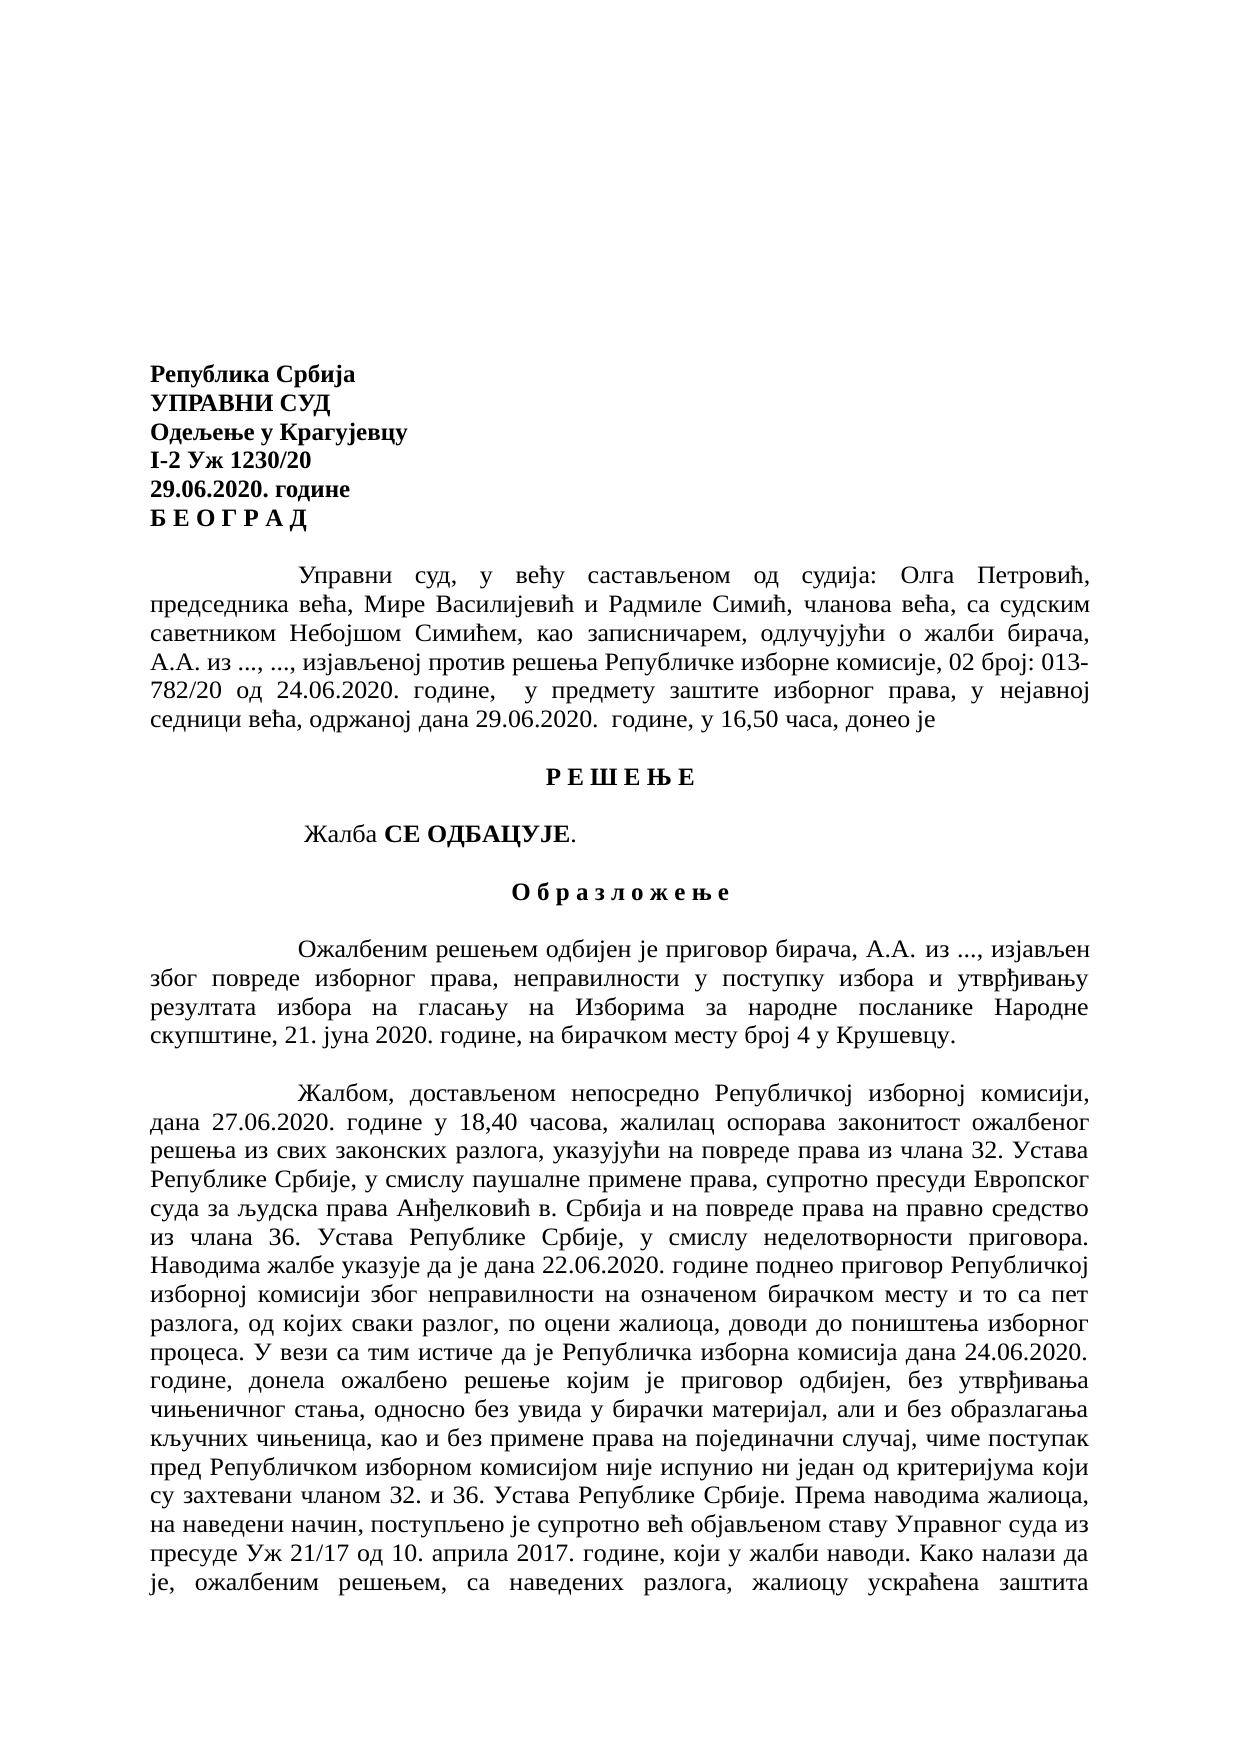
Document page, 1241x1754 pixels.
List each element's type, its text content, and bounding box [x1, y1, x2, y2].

text I-2 Уж 1230/20 [150, 445, 1090, 474]
text Б Е О Г Р А Д [150, 503, 1090, 532]
text Жалба СЕ ОДБАЦУЈЕ. [150, 819, 1090, 848]
text Жалбом, достављеном непосредно Републичкој изборној комисији, дана 27.06.2020. године у 18,40 часова, жалилац оспорава законитост ожалбеног решења из свих законских разлога, указујући на повреде права из члана 32. Устава Републике Србије, у смислу паушалне примене права, супротно пресуди Европског суда за људска права Анђелковић в. Србија и на повреде права на правно средство из члана 36. Устава Републике Србије, у смислу неделотворности приговора. Наводима жалбе указује да је дана 22.06.2020. године поднео приговор Републичкој изборној комисији због неправилности на означеном бирачком месту и то са пет разлога, од којих сваки разлог, по оцени жалиоца, доводи до поништења изборног процеса. У вези са тим истиче да је Републичка изборна комисија дана 24.06.2020. године, донела ожалбено решење којим је приговор одбијен, без утврђивања чињеничног стања, односно без увида у бирачки материјал, али и без образлагања кључних чињеница, као и без примене права на појединачни случај, чиме поступак пред Републичком изборном комисијом није испунио ни један од критеријума који су захтевани чланом 32. и 36. Устава Републике Србије. Према наводима жалиоца, на наведени начин, поступљено је супротно већ објављеном ставу Управног суда из пресуде Уж 21/17 од 10. априла 2017. године, који у жалби наводи. Како налази да је, ожалбеним решењем, са наведених разлога, жалиоцу ускраћена заштита [150, 1078, 1090, 1595]
text Ожалбеним решењем одбијен је приговор бирача, A.A. из ..., изјављен због повреде изборног права, неправилности у поступку избора и утврђивању резултата избора на гласању на Изборима за народне посланике Народне скупштине, 21. јуна 2020. године, на бирачком месту број 4 у Крушевцу. [150, 934, 1090, 1049]
text Управни суд, у већу састављеном од судија: Олга Петровић, председника већа, Мире Василијевић и Радмиле Симић, чланова већа, са судским саветником Небојшом Симићем, као записничарем, одлучујући о жалби бирача, A.A. из ..., ..., изјављеној против решења Републичке изборне комисије, 02 број: 013-782/20 од 24.06.2020. године, у предмету заштите изборног права, у нејавној седници већа, одржаној дана 29.06.2020. године, у 16,50 часа, донео је [150, 560, 1090, 733]
text УПРАВНИ СУД [150, 388, 1090, 417]
text О б р а з л о ж е њ е [150, 877, 1090, 905]
text 29.06.2020. године [150, 474, 1090, 503]
text Р Е Ш Е Њ Е [150, 762, 1090, 790]
text Одељење у Крагујевцу [150, 417, 1090, 445]
text Република Србија [150, 148, 1090, 388]
